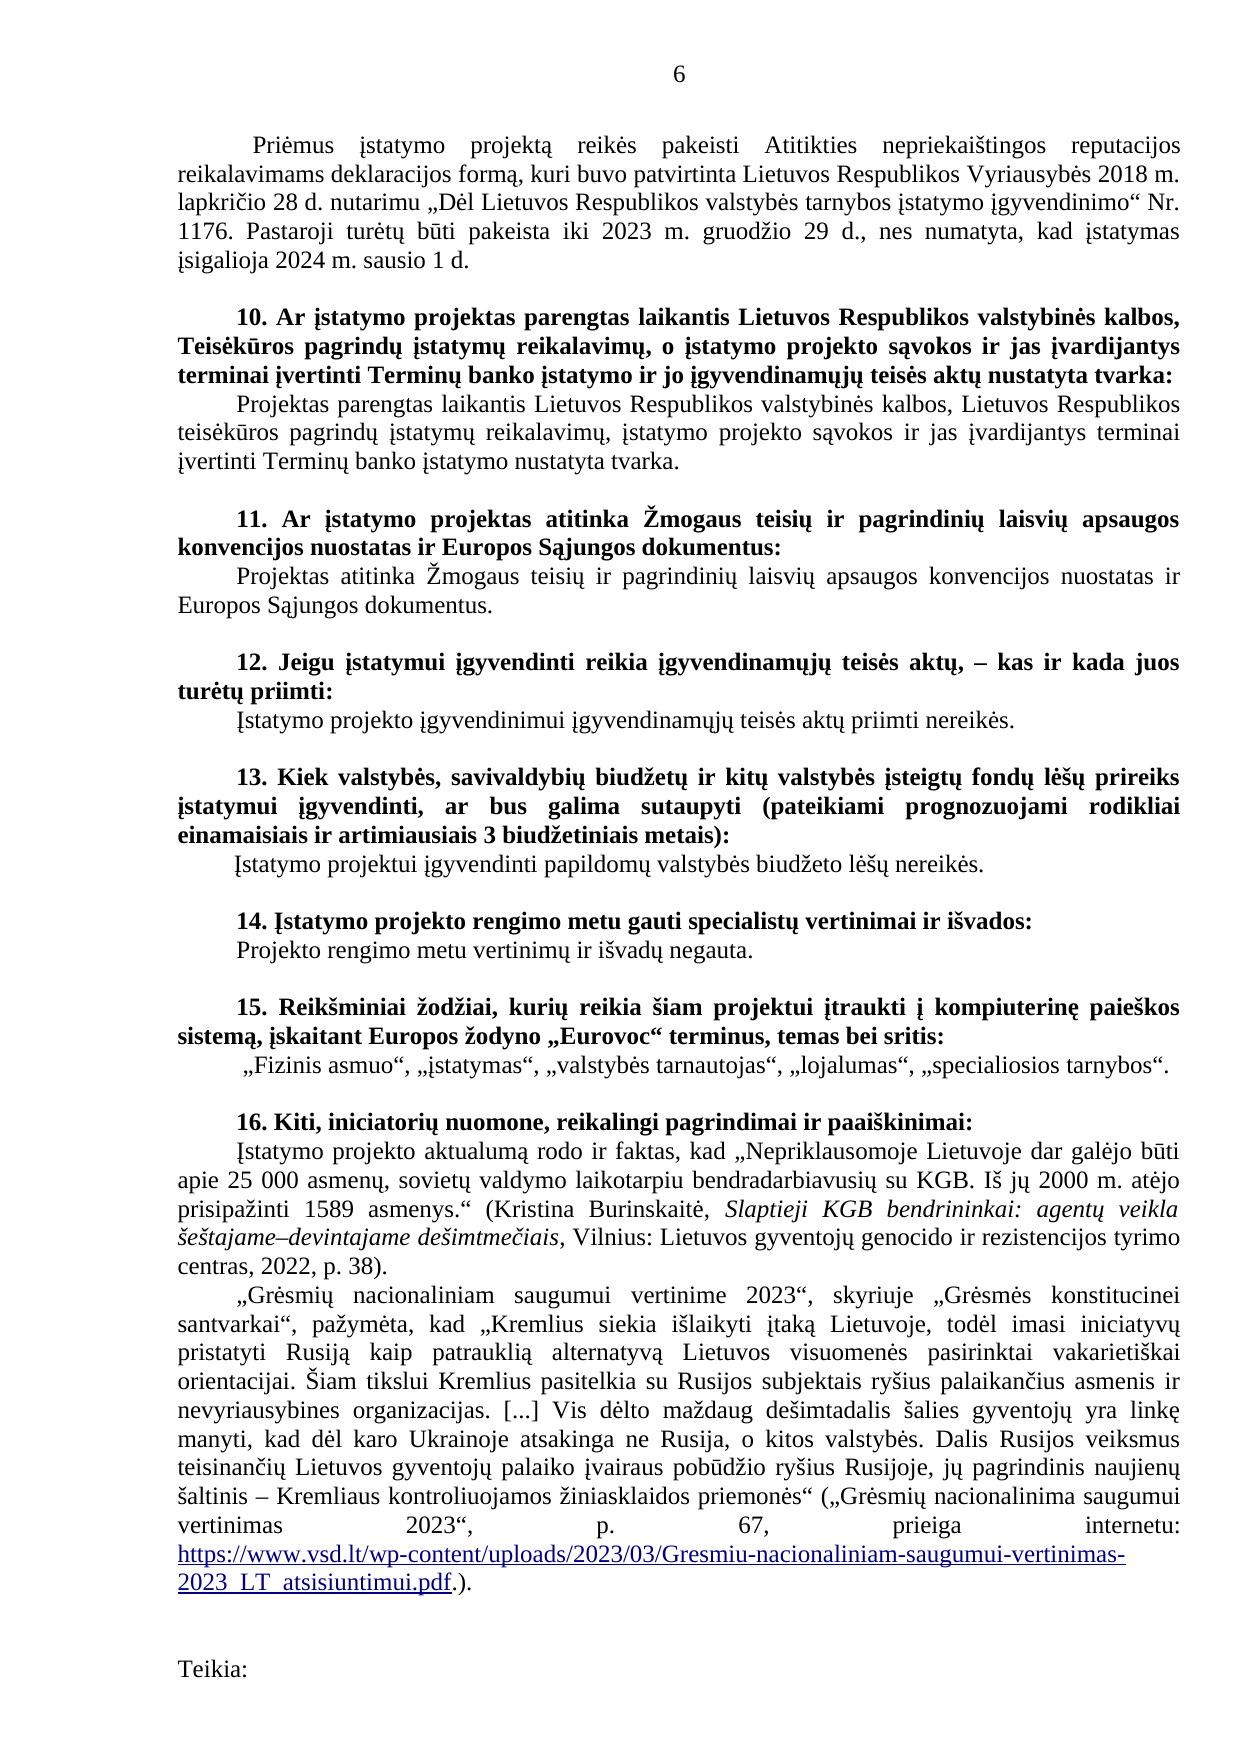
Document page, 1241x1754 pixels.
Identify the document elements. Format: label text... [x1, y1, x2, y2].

text Priėmus įstatymo projektą reikės pakeisti Atitikties nepriekaištingos reputacijos reikalavimams deklaracijos formą, kuri buvo patvirtinta Lietuvos Respublikos Vyriausybės 2018 m. lapkričio 28 d. nutarimu „Dėl Lietuvos Respublikos valstybės tarnybos įstatymo įgyvendinimo“ Nr. 1176. Pastaroji turėtų būti pakeista iki 2023 m. gruodžio 29 d., nes numatyta, kad įstatymas įsigalioja 2024 m. sausio 1 d. [177, 130, 1181, 274]
text 14. Įstatymo projekto rengimo metu gauti specialistų vertinimai ir išvados: [177, 906, 1181, 935]
text Projektas atitinka Žmogaus teisių ir pagrindinių laisvių apsaugos konvencijos nuostatas ir Europos Sąjungos dokumentus. [177, 561, 1181, 619]
text Projekto rengimo metu vertinimų ir išvadų negauta. [177, 935, 1181, 964]
text Įstatymo projekto aktualumą rodo ir faktas, kad „Nepriklausomoje Lietuvoje dar galėjo būti apie 25 000 asmenų, sovietų valdymo laikotarpiu bendradarbiavusių su KGB. Iš jų 2000 m. atėjo prisipažinti 1589 asmenys.“ (Kristina Burinskaitė, Slaptieji KGB bendrininkai: agentų veikla šeštajame–devintajame dešimtmečiais, Vilnius: Lietuvos gyventojų genocido ir rezistencijos tyrimo centras, 2022, p. 38). [177, 1136, 1181, 1280]
text Teikia: [177, 1654, 1181, 1682]
text Įstatymo projekto įgyvendinimui įgyvendinamųjų teisės aktų priimti nereikės. [177, 705, 1181, 734]
text 10. Ar įstatymo projektas parengtas laikantis Lietuvos Respublikos valstybinės kalbos, Teisėkūros pagrindų įstatymų reikalavimų, o įstatymo projekto sąvokos ir jas įvardijantys terminai įvertinti Terminų banko įstatymo ir jo įgyvendinamųjų teisės aktų nustatyta tvarka: [177, 302, 1181, 389]
text „Fizinis asmuo“, „įstatymas“, „valstybės tarnautojas“, „lojalumas“, „specialiosios tarnybos“. [177, 1050, 1181, 1079]
text 12. Jeigu įstatymui įgyvendinti reikia įgyvendinamųjų teisės aktų, – kas ir kada juos turėtų priimti: [177, 647, 1181, 705]
text Projektas parengtas laikantis Lietuvos Respublikos valstybinės kalbos, Lietuvos Respublikos teisėkūros pagrindų įstatymų reikalavimų, įstatymo projekto sąvokos ir jas įvardijantys terminai įvertinti Terminų banko įstatymo nustatyta tvarka. [177, 389, 1181, 475]
text 11. Ar įstatymo projektas atitinka Žmogaus teisių ir pagrindinių laisvių apsaugos konvencijos nuostatas ir Europos Sąjungos dokumentus: [177, 504, 1181, 561]
text 16. Kiti, iniciatorių nuomone, reikalingi pagrindimai ir paaiškinimai: [177, 1107, 1181, 1136]
text 15. Reikšminiai žodžiai, kurių reikia šiam projektui įtraukti į kompiuterinę paieškos sistemą, įskaitant Europos žodyno „Eurovoc“ terminus, temas bei sritis: [177, 992, 1181, 1050]
text Įstatymo projektui įgyvendinti papildomų valstybės biudžeto lėšų nereikės. [177, 849, 1181, 877]
text „Grėsmių nacionaliniam saugumui vertinime 2023“, skyriuje „Grėsmės konstitucinei santvarkai“, pažymėta, kad „Kremlius siekia išlaikyti įtaką Lietuvoje, todėl imasi iniciatyvų pristatyti Rusiją kaip patrauklią alternatyvą Lietuvos visuomenės pasirinktai vakarietiškai orientacijai. Šiam tikslui Kremlius pasitelkia su Rusijos subjektais ryšius palaikančius asmenis ir nevyriausybines organizacijas. [...] Vis dėlto maždaug dešimtadalis šalies gyventojų yra linkę manyti, kad dėl karo Ukrainoje atsakinga ne Rusija, o kitos valstybės. Dalis Rusijos veiksmus teisinančių Lietuvos gyventojų palaiko įvairaus pobūdžio ryšius Rusijoje, jų pagrindinis naujienų šaltinis – Kremliaus kontroliuojamos žiniasklaidos priemonės“ („Grėsmių nacionalinima saugumui vertinimas 2023“, p. 67, prieiga internetu: https://www.vsd.lt/wp-content/uploads/2023/03/Gresmiu-nacionaliniam-saugumui-vertinimas-2023_LT_atsisiuntimui.pdf.). [177, 1280, 1181, 1596]
text 13. Kiek valstybės, savivaldybių biudžetų ir kitų valstybės įsteigtų fondų lėšų prireiks įstatymui įgyvendinti, ar bus galima sutaupyti (pateikiami prognozuojami rodikliai einamaisiais ir artimiausiais 3 biudžetiniais metais): [177, 762, 1181, 849]
